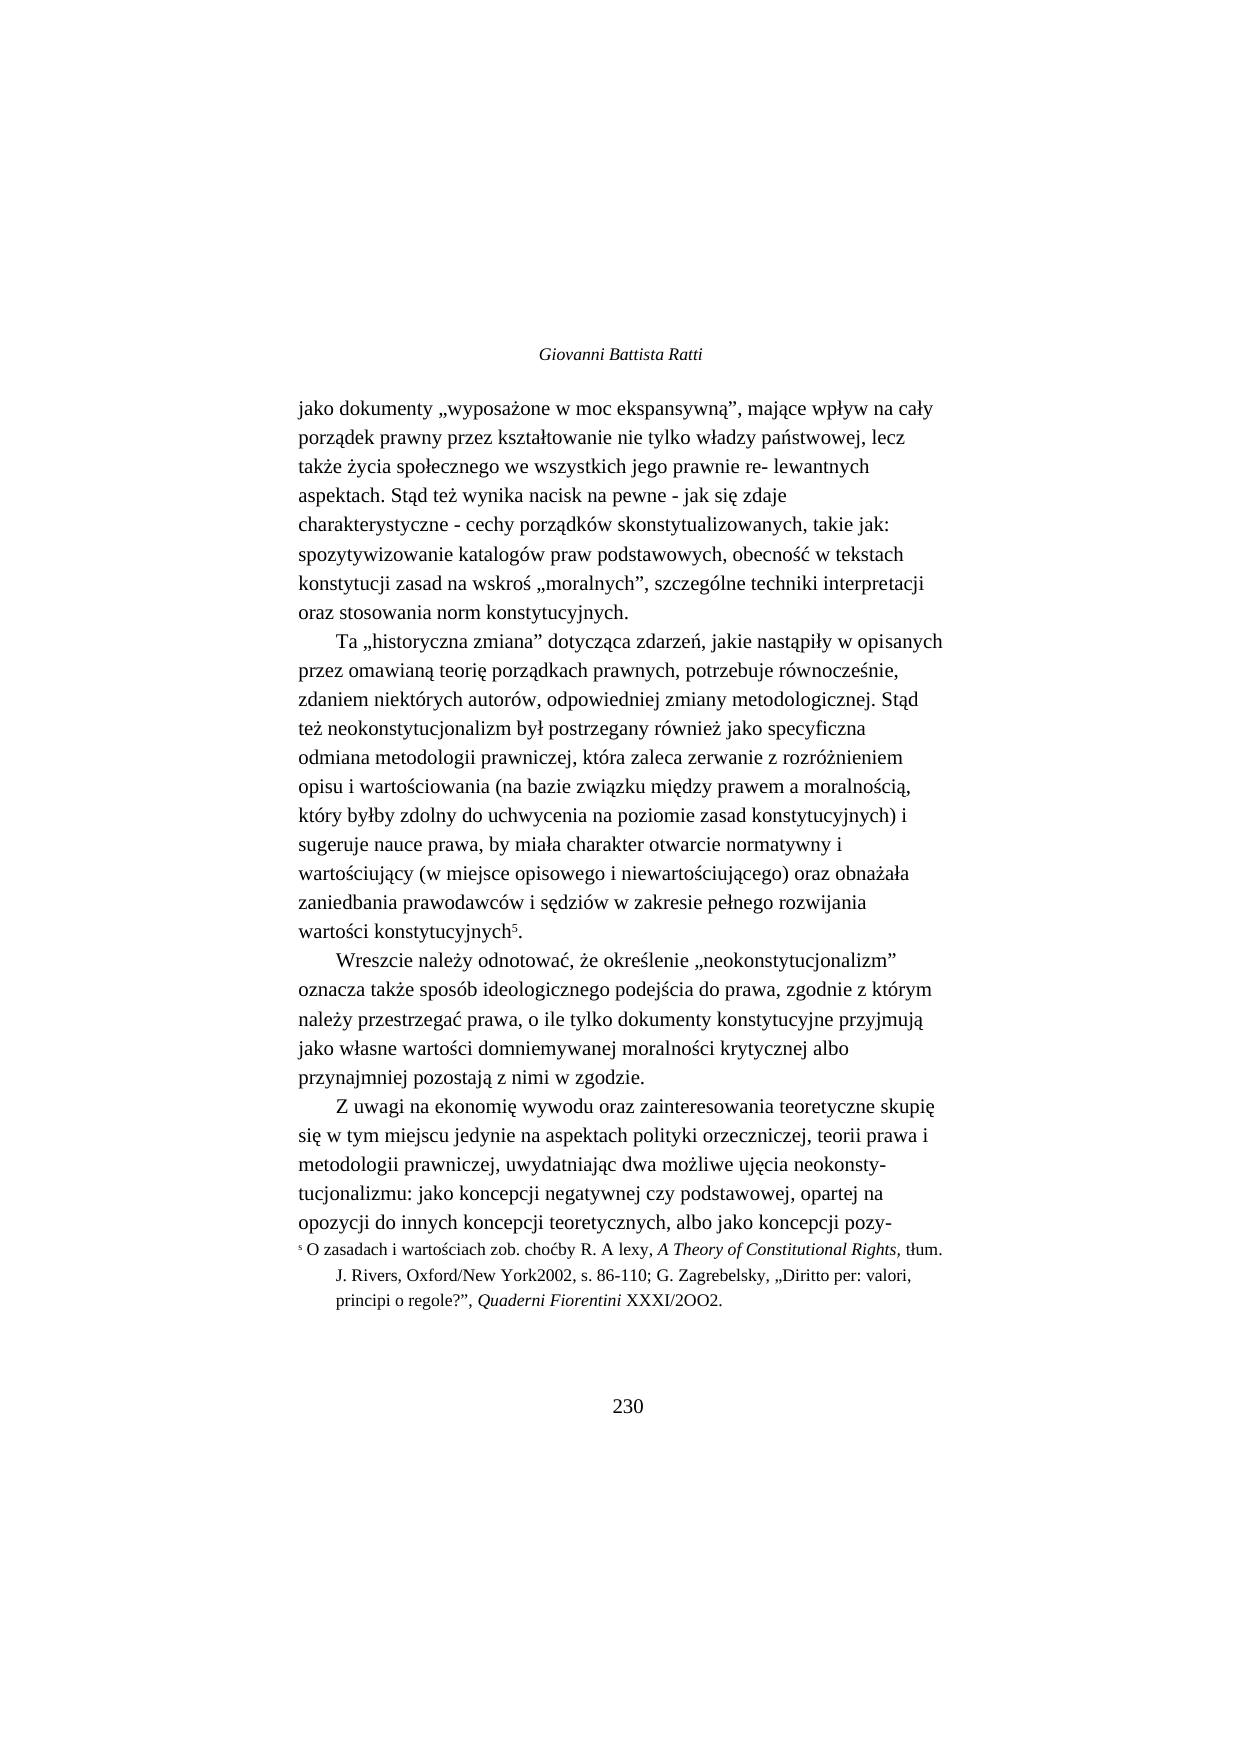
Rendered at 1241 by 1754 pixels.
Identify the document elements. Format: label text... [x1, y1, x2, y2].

text Z uwagi na ekonomię wywodu oraz zainteresowania teoretyczne skupię się w tym miejscu jedynie na aspektach polityki orzeczniczej, teorii prawa i metodologii prawniczej, uwydatniając dwa możliwe ujęcia neokonsty- tucjonalizmu: jako koncepcji negatywnej czy podstawowej, opartej na opozycji do innych koncepcji teoretycznych, albo jako koncepcji pozy- [298, 1089, 943, 1234]
text jako dokumenty „wyposażone w moc ekspansywną”, mające wpływ na cały porządek prawny przez kształtowanie nie tylko władzy pań­stwowej, lecz także życia społecznego we wszystkich jego prawnie re- lewantnych aspektach. Stąd też wynika nacisk na pewne - jak się zdaje charakterystyczne - cechy porządków skonstytualizowanych, takie jak: spozytywizowanie katalogów praw podstawowych, obecność w tekstach konstytucji zasad na wskroś „moralnych”, szczególne techniki interpre­tacji oraz stosowania norm konstytucyjnych. [298, 391, 943, 624]
text s O zasadach i wartościach zob. choćby R. A lexy, A Theory of Constitutional Rights, tłum. J. Rivers, Oxford/New York2002, s. 86-110; G. Zagrebelsky, „Diritto per: valori, principi o regole?”, Quaderni Fiorentini XXXI/2OO2. [298, 1234, 943, 1311]
text Ta „historyczna zmiana” dotycząca zdarzeń, jakie nastąpiły w opi­sanych przez omawianą teorię porządkach prawnych, potrzebuje rów­nocześnie, zdaniem niektórych autorów, odpowiedniej zmiany meto­dologicznej. Stąd też neokonstytucjonalizm był postrzegany również jako specyficzna odmiana metodologii prawniczej, która zaleca zerwanie z rozróżnieniem opisu i wartościowania (na bazie związku między prawem a moralnością, który byłby zdolny do uchwycenia na poziomie zasad konstytucyjnych) i sugeruje nauce prawa, by miała charakter otwarcie normatywny i wartościujący (w miejsce opisowego i niewartościującego) oraz obnażała zaniedbania prawodawców i sędziów w zakresie pełnego rozwijania wartości konstytucyjnych5. [298, 624, 943, 943]
text Wreszcie należy odnotować, że określenie „neokonstytucjonalizm” oznacza także sposób ideologicznego podejścia do prawa, zgodnie z którym należy przestrzegać prawa, o ile tylko dokumenty konstytucyjne przyjmują jako własne wartości domniemywanej moral­ności krytycznej albo przynajmniej pozostają z nimi w zgodzie. [298, 943, 943, 1089]
